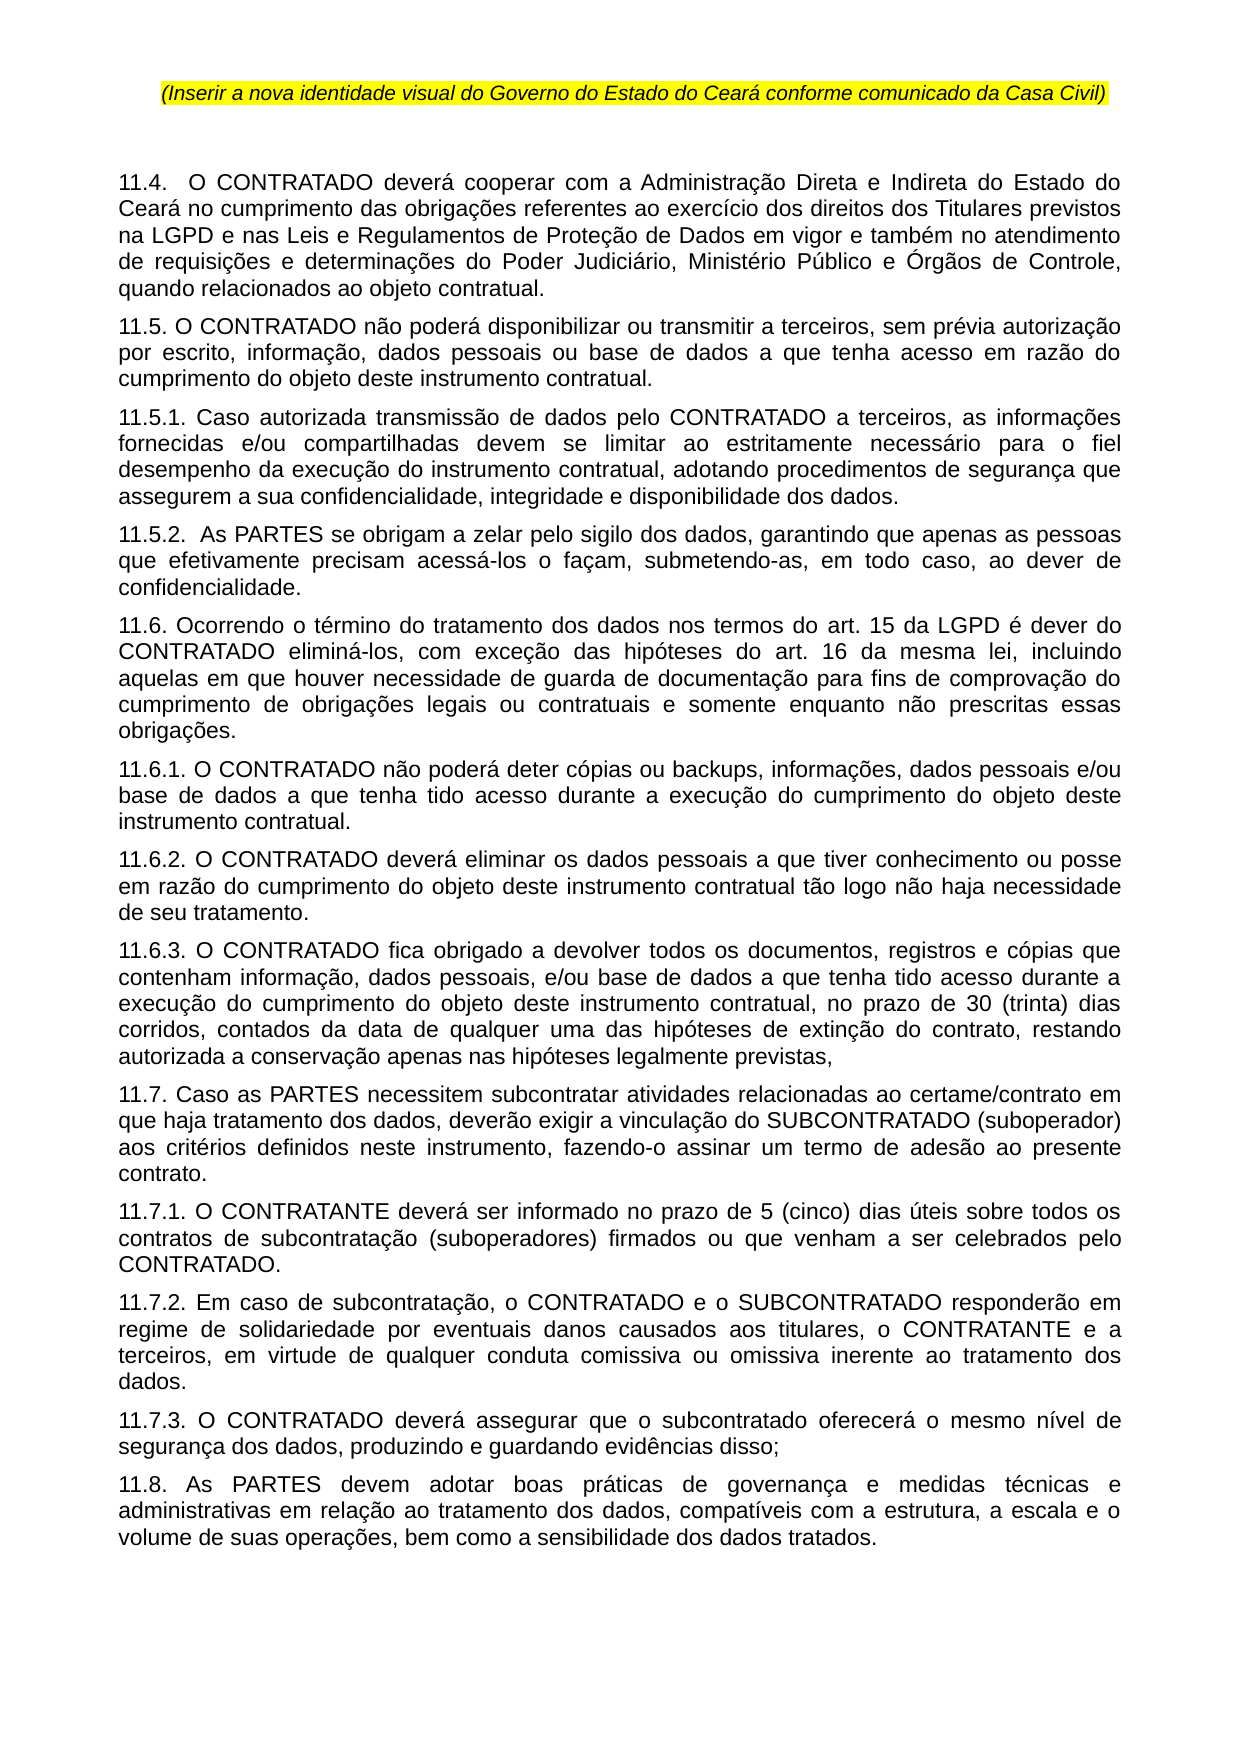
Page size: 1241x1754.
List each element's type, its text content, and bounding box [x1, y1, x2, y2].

text 11.7.2. Em caso de subcontratação, o CONTRATADO e o SUBCONTRATADO responderão em regime de solidariedade por eventuais danos causados aos titulares, o CONTRATANTE e a terceiros, em virtude de qualquer conduta comissiva ou omissiva inerente ao tratamento dos dados. [118, 1289, 1122, 1395]
list 11.5. O CONTRATADO não poderá disponibilizar ou transmitir a terceiros, sem prévia autorização por escrito, informação, dados pessoais ou base de dados a que tenha acesso em razão do cumprimento do objeto deste instrumento contratual. [118, 313, 1122, 392]
text 11.6.3. O CONTRATADO fica obrigado a devolver todos os documentos, registros e cópias que contenham informação, dados pessoais, e/ou base de dados a que tenha tido acesso durante a execução do cumprimento do objeto deste instrumento contratual, no prazo de 30 (trinta) dias corridos, contados da data de qualquer uma das hipóteses de extinção do contrato, restando autorizada a conservação apenas nas hipóteses legalmente previstas, [118, 937, 1122, 1069]
text 11.5.1. Caso autorizada transmissão de dados pelo CONTRATADO a terceiros, as informações fornecidas e/ou compartilhadas devem se limitar ao estritamente necessário para o fiel desempenho da execução do instrumento contratual, adotando procedimentos de segurança que assegurem a sua confidencialidade, integridade e disponibilidade dos dados. [118, 404, 1122, 509]
text 11.8. As PARTES devem adotar boas práticas de governança e medidas técnicas e administrativas em relação ao tratamento dos dados, compatíveis com a estrutura, a escala e o volume de suas operações, bem como a sensibilidade dos dados tratados. [118, 1471, 1122, 1550]
text 11.5.2. As PARTES se obrigam a zelar pelo sigilo dos dados, garantindo que apenas as pessoas que efetivamente precisam acessá-los o façam, submetendo-as, em todo caso, ao dever de confidencialidade. [118, 521, 1122, 600]
text 11.6.1. O CONTRATADO não poderá deter cópias ou backups, informações, dados pessoais e/ou base de dados a que tenha tido acesso durante a execução do cumprimento do objeto deste instrumento contratual. [118, 756, 1122, 834]
text 11.6. Ocorrendo o término do tratamento dos dados nos termos do art. 15 da LGPD é dever do CONTRATADO eliminá-los, com exceção das hipóteses do art. 16 da mesma lei, incluindo aquelas em que houver necessidade de guarda de documentação para fins de comprovação do cumprimento de obrigações legais ou contratuais e somente enquanto não prescritas essas obrigações. [118, 612, 1122, 744]
text 11.7.3. O CONTRATADO deverá assegurar que o subcontratado oferecerá o mesmo nível de segurança dos dados, produzindo e guardando evidências disso; [118, 1407, 1122, 1459]
text 11.7.1. O CONTRATANTE deverá ser informado no prazo de 5 (cinco) dias úteis sobre todos os contratos de subcontratação (suboperadores) firmados ou que venham a ser celebrados pelo CONTRATADO. [118, 1198, 1122, 1277]
list 11.4. O CONTRATADO deverá cooperar com a Administração Direta e Indireta do Estado do Ceará no cumprimento das obrigações referentes ao exercício dos direitos dos Titulares previstos na LGPD e nas Leis e Regulamentos de Proteção de Dados em vigor e também no atendimento de requisições e determinações do Poder Judiciário, Ministério Público e Órgãos de Controle, quando relacionados ao objeto contratual. [118, 169, 1122, 301]
text 11.6.2. O CONTRATADO deverá eliminar os dados pessoais a que tiver conhecimento ou posse em razão do cumprimento do objeto deste instrumento contratual tão logo não haja necessidade de seu tratamento. [118, 846, 1122, 926]
text 11.7. Caso as PARTES necessitem subcontratar atividades relacionadas ao certame/contrato em que haja tratamento dos dados, deverão exigir a vinculação do SUBCONTRATADO (suboperador) aos critérios definidos neste instrumento, fazendo-o assinar um termo de adesão ao presente contrato. [118, 1081, 1122, 1186]
